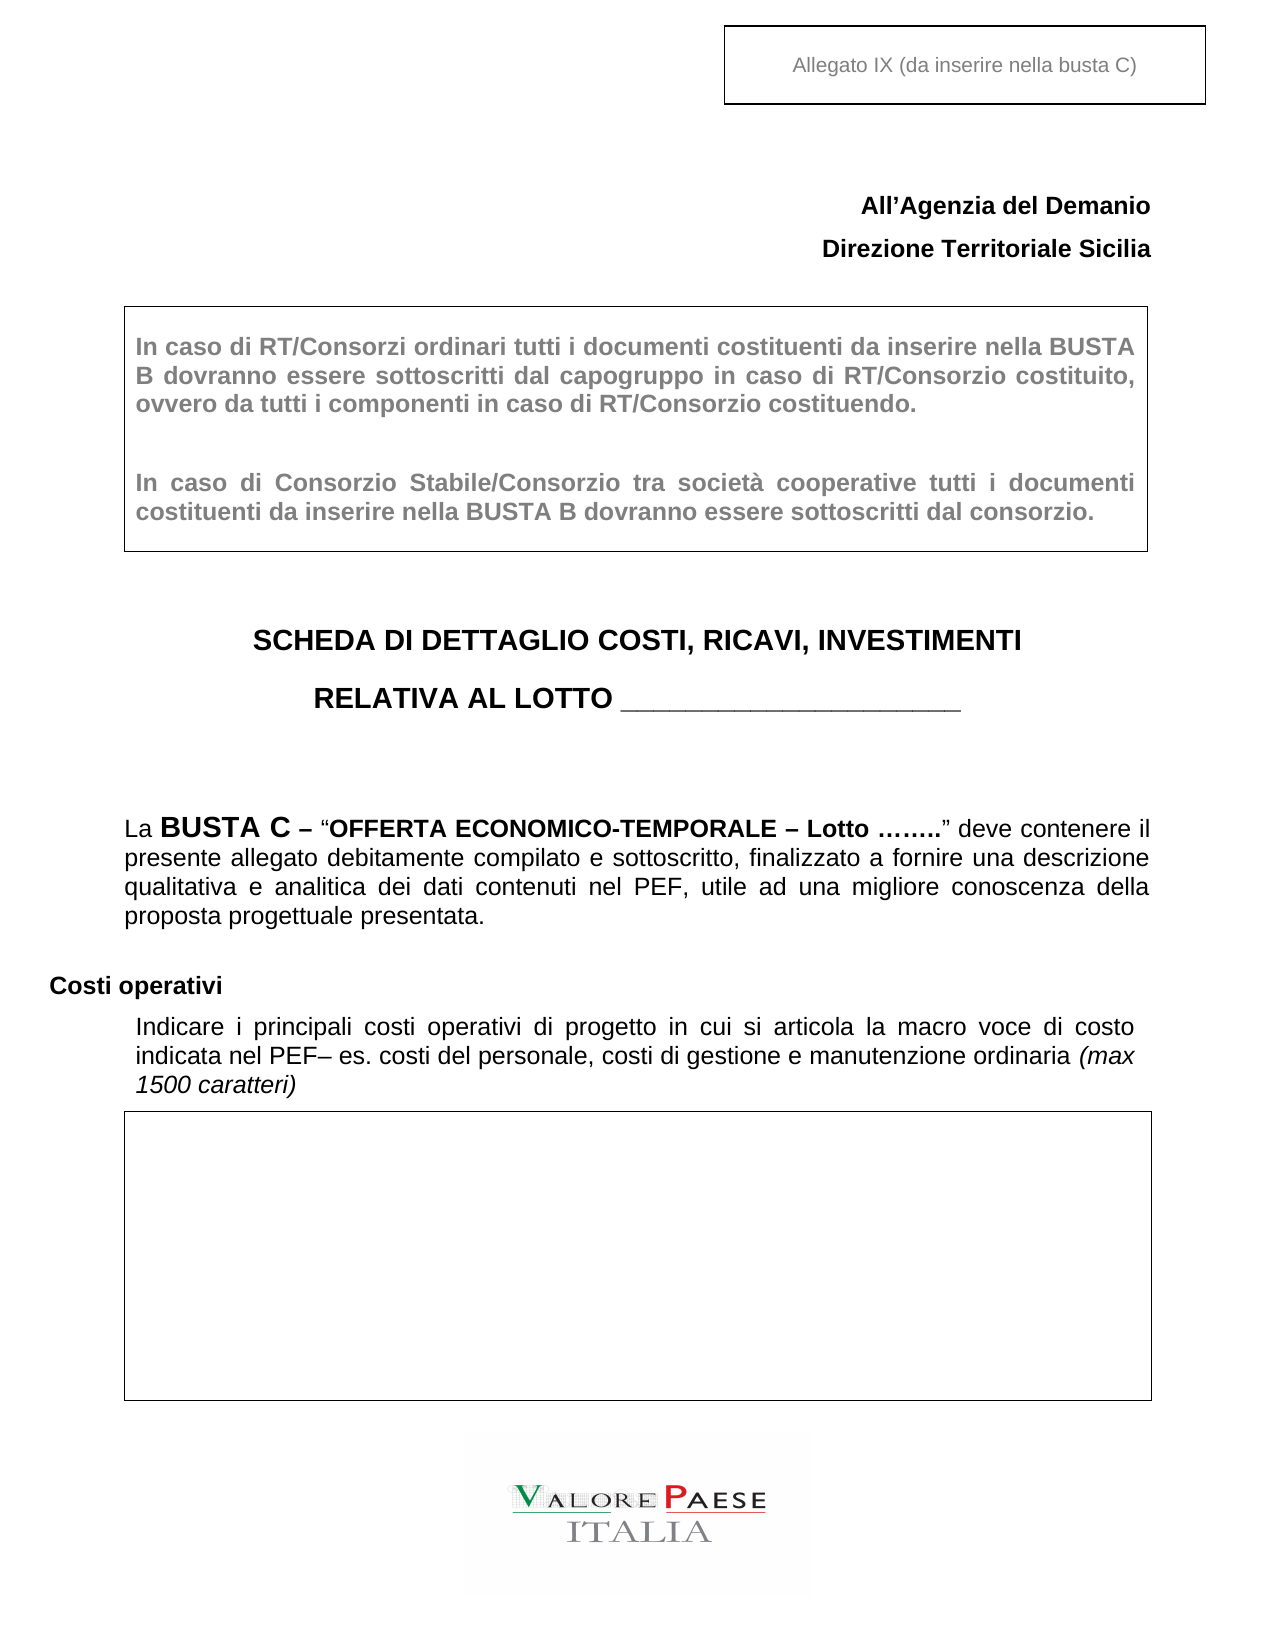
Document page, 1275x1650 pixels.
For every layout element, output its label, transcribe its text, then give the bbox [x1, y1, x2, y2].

table_cell [125, 1112, 1151, 1399]
table_header Indicare i principali costi operativi di progetto in cui si articola la macro voce di costo indicata nel PEF– es. costi del personale, costi di gestione e manutenzione ordinaria (max 1500 caratteri) [124, 1012, 1148, 1111]
text Costi operativi [49, 971, 1151, 1000]
text SCHEDA DI DETTAGLIO COSTI, RICAVI, INVESTIMENTI [124, 623, 1151, 656]
text La BUSTA C – “OFFERTA ECONOMICO-TEMPORALE – Lotto ……..” deve contenere il presente allegato debitamente compilato e sottoscritto, finalizzato a fornire una descrizione qualitativa e analitica dei dati contenuti nel PEF, utile ad una migliore conoscenza della proposta progettuale presentata. [124, 810, 1151, 930]
table_header In caso di RT/Consorzi ordinari tutti i documenti costituenti da inserire nella BUSTA B dovranno essere sottoscritti dal capogruppo in caso di RT/Consorzio costituito, ovvero da tutti i componenti in caso di RT/Consorzio costituendo. In caso di Consorzio Stabile/Consorzio tra società cooperative tutti i documenti costituenti da inserire nella BUSTA B dovranno essere sottoscritti dal consorzio. [125, 307, 1147, 551]
text Direzione Territoriale Sicilia [656, 234, 1151, 263]
text All’Agenzia del Demanio [656, 191, 1151, 219]
text Allegato IX (da inserire nella busta C) [740, 53, 1190, 77]
text RELATIVA AL LOTTO _____________________ [124, 681, 1151, 715]
